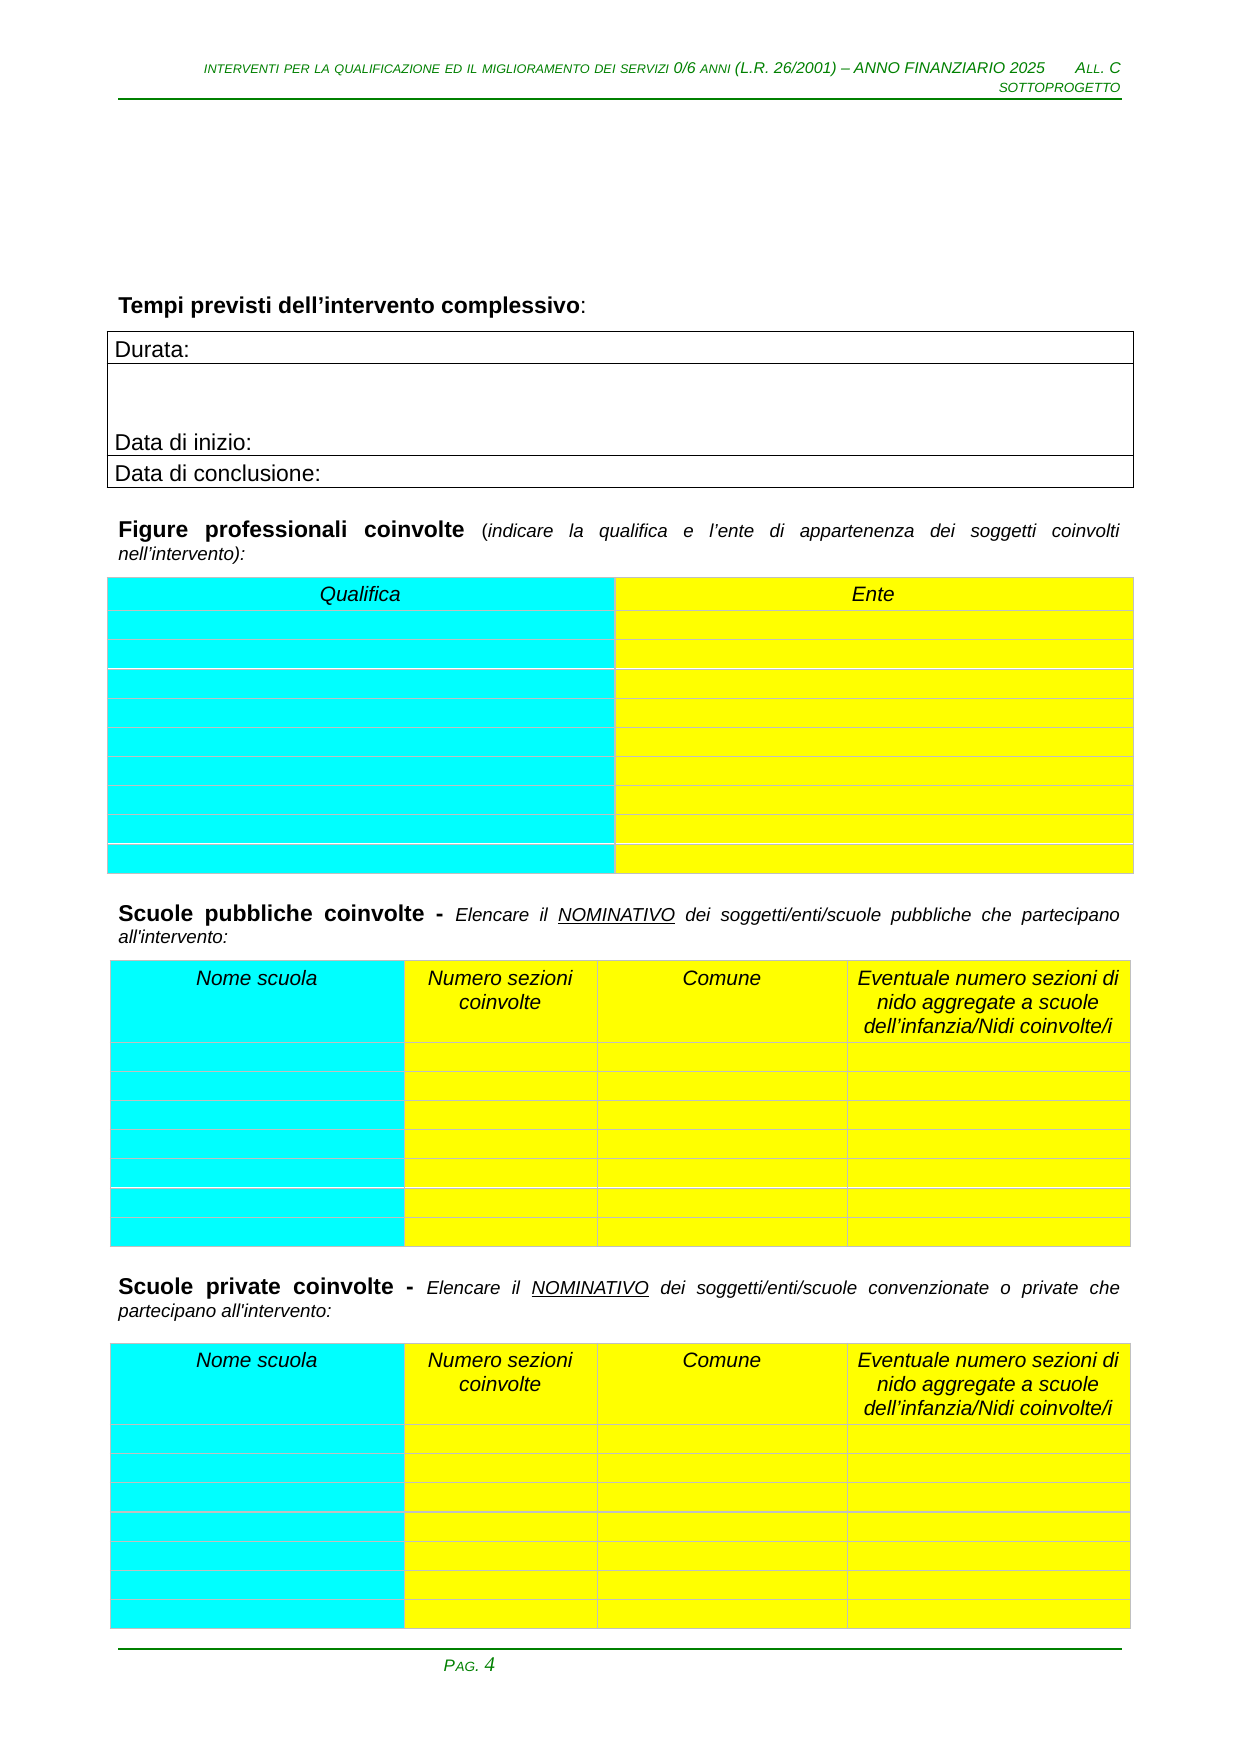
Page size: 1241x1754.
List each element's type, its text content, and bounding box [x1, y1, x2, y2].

table_cell [848, 1072, 1130, 1100]
text Scuole pubbliche coinvolte - Elencare il NOMINATIVO dei soggetti/enti/scuole pubbliche che partecipano all'intervento: [118, 900, 1122, 948]
table_cell [111, 1189, 404, 1217]
table_cell [405, 1072, 597, 1100]
table_header Numero sezioni coinvolte [405, 1344, 597, 1424]
table_header Comune [598, 961, 847, 1042]
table_cell [108, 786, 614, 814]
table_cell [108, 845, 614, 873]
table_header Eventuale numero sezioni di nido aggregate a scuole dell’infanzia/Nidi coinvolte/i [848, 1344, 1130, 1424]
table_cell [598, 1072, 847, 1100]
table_cell [111, 1218, 404, 1246]
table_cell [848, 1454, 1130, 1482]
table_cell [405, 1483, 597, 1511]
table_cell [405, 1218, 597, 1246]
table_header Nome scuola [111, 1344, 404, 1424]
table_cell [405, 1454, 597, 1482]
table_cell [616, 699, 1133, 727]
table_header Ente [616, 578, 1133, 610]
table_cell [111, 1542, 404, 1570]
table_cell [848, 1571, 1130, 1599]
table_cell Data di inizio: [108, 364, 1133, 455]
table_cell [598, 1483, 847, 1511]
table_cell [598, 1101, 847, 1129]
table_cell [848, 1425, 1130, 1453]
table_cell [405, 1542, 597, 1570]
table_cell [848, 1043, 1130, 1071]
table_cell [405, 1159, 597, 1187]
table_header Nome scuola [111, 961, 404, 1042]
table_cell [598, 1043, 847, 1071]
table_cell [616, 815, 1133, 843]
table_cell [111, 1425, 404, 1453]
table_cell [848, 1189, 1130, 1217]
table_cell [616, 728, 1133, 756]
table_header Eventuale numero sezioni di nido aggregate a scuole dell’infanzia/Nidi coinvolte/i [848, 961, 1130, 1042]
table_cell [108, 728, 614, 756]
table_cell [111, 1454, 404, 1482]
table_cell [616, 757, 1133, 785]
table_cell [108, 640, 614, 668]
text Figure professionali coinvolte (indicare la qualifica e l’ente di appartenenza dei soggetti coinvolti nell’intervento): [118, 516, 1122, 564]
table_cell [111, 1159, 404, 1187]
table_cell [848, 1483, 1130, 1511]
table_cell [111, 1483, 404, 1511]
table_cell [598, 1189, 847, 1217]
table_cell [405, 1425, 597, 1453]
table_cell [616, 845, 1133, 873]
table_cell [111, 1072, 404, 1100]
table_cell [108, 670, 614, 698]
table_header Durata: [108, 332, 1133, 362]
table_cell [848, 1600, 1130, 1628]
table_cell [848, 1513, 1130, 1541]
table_cell [848, 1159, 1130, 1187]
table_cell [848, 1130, 1130, 1158]
table_cell [616, 786, 1133, 814]
table_cell [598, 1600, 847, 1628]
table_cell [108, 757, 614, 785]
table_cell [598, 1454, 847, 1482]
table_cell [405, 1189, 597, 1217]
table_cell [111, 1130, 404, 1158]
table_cell [848, 1542, 1130, 1570]
table_cell [405, 1101, 597, 1129]
table_cell [405, 1043, 597, 1071]
table_cell [108, 699, 614, 727]
table_header Comune [598, 1344, 847, 1424]
table_cell [616, 670, 1133, 698]
table_cell [111, 1043, 404, 1071]
table_cell [598, 1218, 847, 1246]
table_cell [405, 1130, 597, 1158]
table_cell Data di conclusione: [108, 456, 1133, 487]
table_cell [598, 1159, 847, 1187]
table_cell [616, 640, 1133, 668]
table_header Numero sezioni coinvolte [405, 961, 597, 1042]
table_cell [598, 1513, 847, 1541]
text Tempi previsti dell’intervento complessivo: [118, 292, 1122, 318]
table_cell [108, 815, 614, 843]
table_cell [848, 1218, 1130, 1246]
table_cell [108, 611, 614, 639]
table_cell [848, 1101, 1130, 1129]
table_cell [616, 611, 1133, 639]
table_cell [111, 1571, 404, 1599]
table_cell [111, 1600, 404, 1628]
table_cell [405, 1513, 597, 1541]
table_cell [111, 1513, 404, 1541]
text Scuole private coinvolte - Elencare il NOMINATIVO dei soggetti/enti/scuole convenzionate o private che partecipano all'intervento: [118, 1273, 1122, 1321]
table_cell [111, 1101, 404, 1129]
table_cell [598, 1130, 847, 1158]
table_cell [598, 1571, 847, 1599]
table_cell [598, 1425, 847, 1453]
table_header Qualifica [108, 578, 614, 610]
table_cell [405, 1600, 597, 1628]
table_cell [598, 1542, 847, 1570]
table_cell [405, 1571, 597, 1599]
